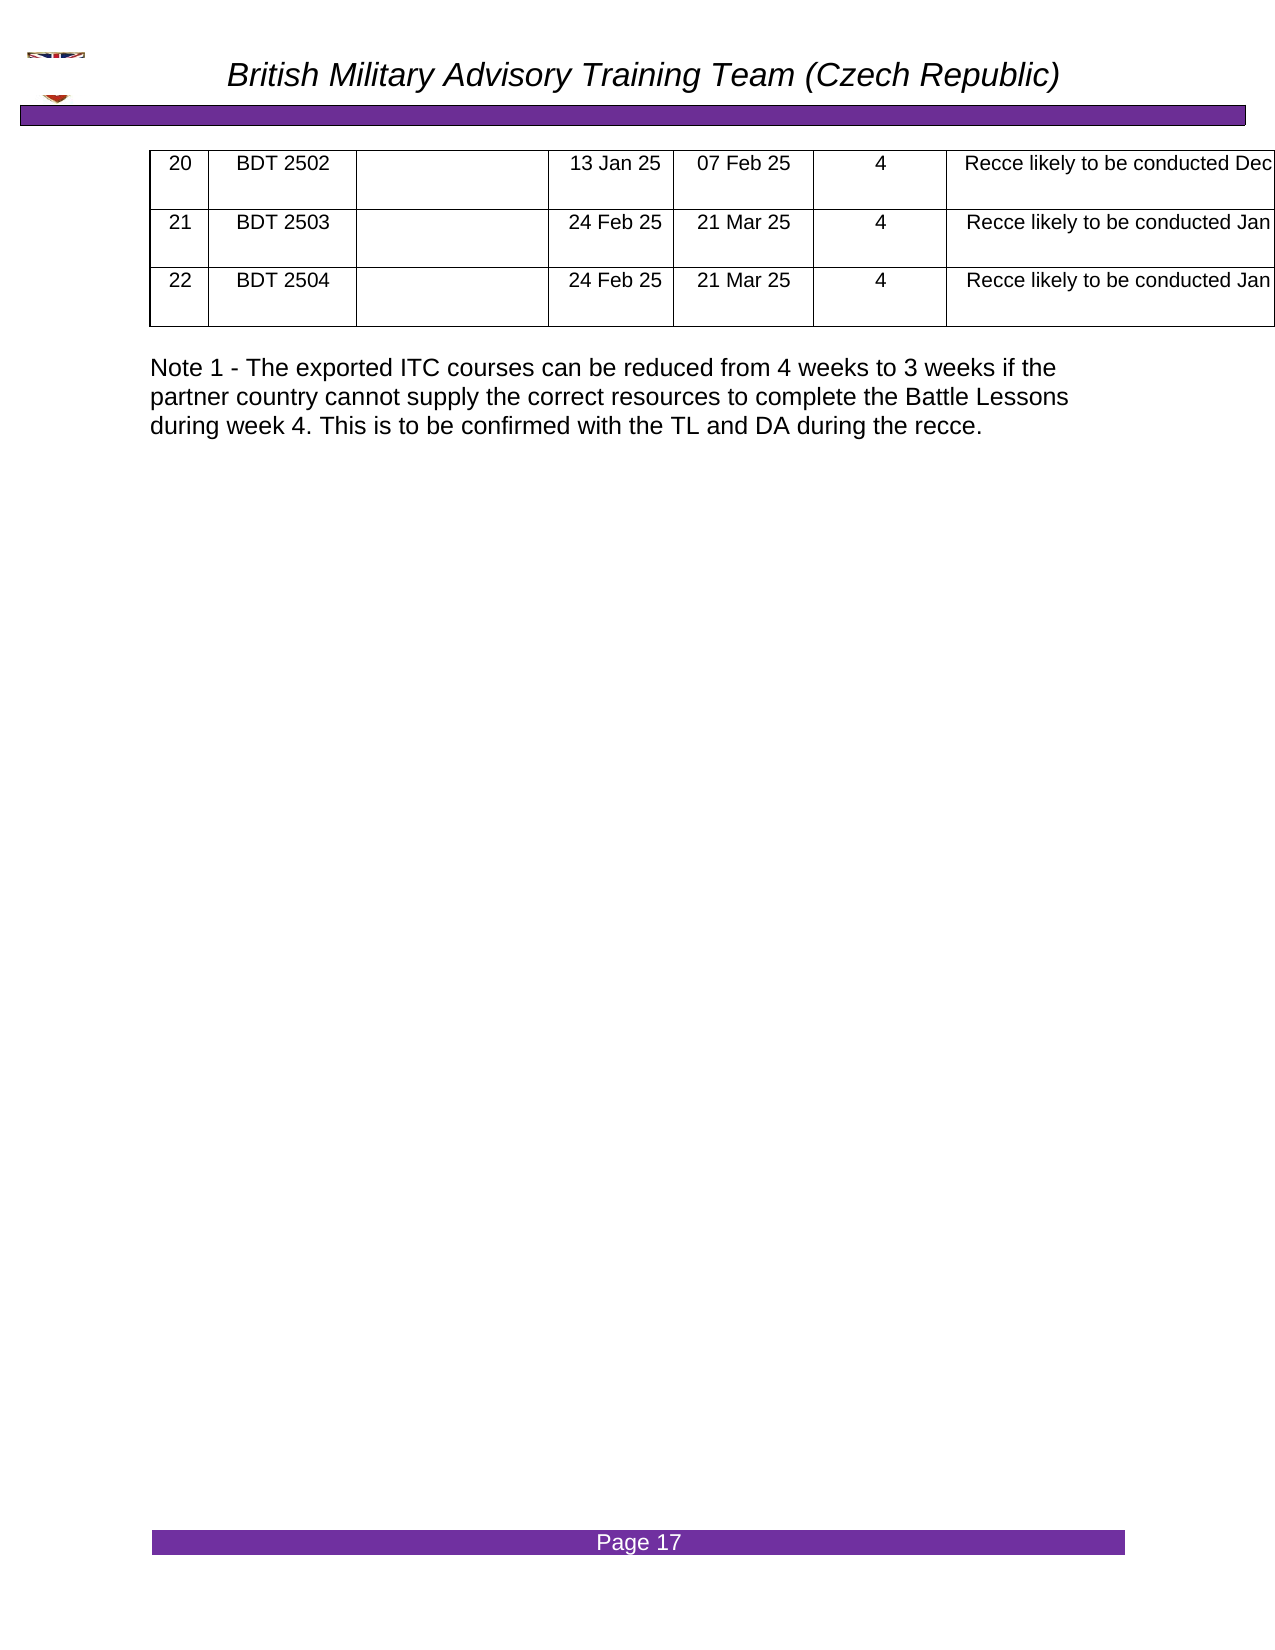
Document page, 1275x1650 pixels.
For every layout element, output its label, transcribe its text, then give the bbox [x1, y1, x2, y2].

table_cell 22 [151, 268, 208, 326]
table_cell Recce likely to be conducted Dec 24. [947, 151, 1274, 209]
table_cell Recce likely to be conducted Jan 25. [947, 210, 1274, 267]
table_cell 21 [151, 210, 208, 267]
table_cell 21 Mar 25 [674, 268, 813, 326]
table_cell BDT 2503 [209, 210, 356, 267]
table_cell [357, 151, 548, 209]
table_cell [357, 268, 548, 326]
table_cell 4 [814, 268, 946, 326]
table_cell [357, 210, 548, 267]
table_cell 24 Feb 25 [549, 268, 673, 326]
table_cell 21 Mar 25 [674, 210, 813, 267]
table_cell 13 Jan 25 [549, 151, 673, 209]
table_cell BDT 2502 [209, 151, 356, 209]
table_cell BDT 2504 [209, 268, 356, 326]
table_cell 4 [814, 151, 946, 209]
table_cell 24 Feb 25 [549, 210, 673, 267]
text Note 1 - The exported ITC courses can be reduced from 4 weeks to 3 weeks if the partner country cannot supply the correct resources to complete the Battle Lessons during week 4. This is to be confirmed with the TL and DA during the recce. [150, 353, 1125, 439]
table_cell 4 [814, 210, 946, 267]
table_cell Recce likely to be conducted Jan 25. [947, 268, 1274, 326]
table_cell 20 [151, 151, 208, 209]
table_cell 07 Feb 25 [674, 151, 813, 209]
